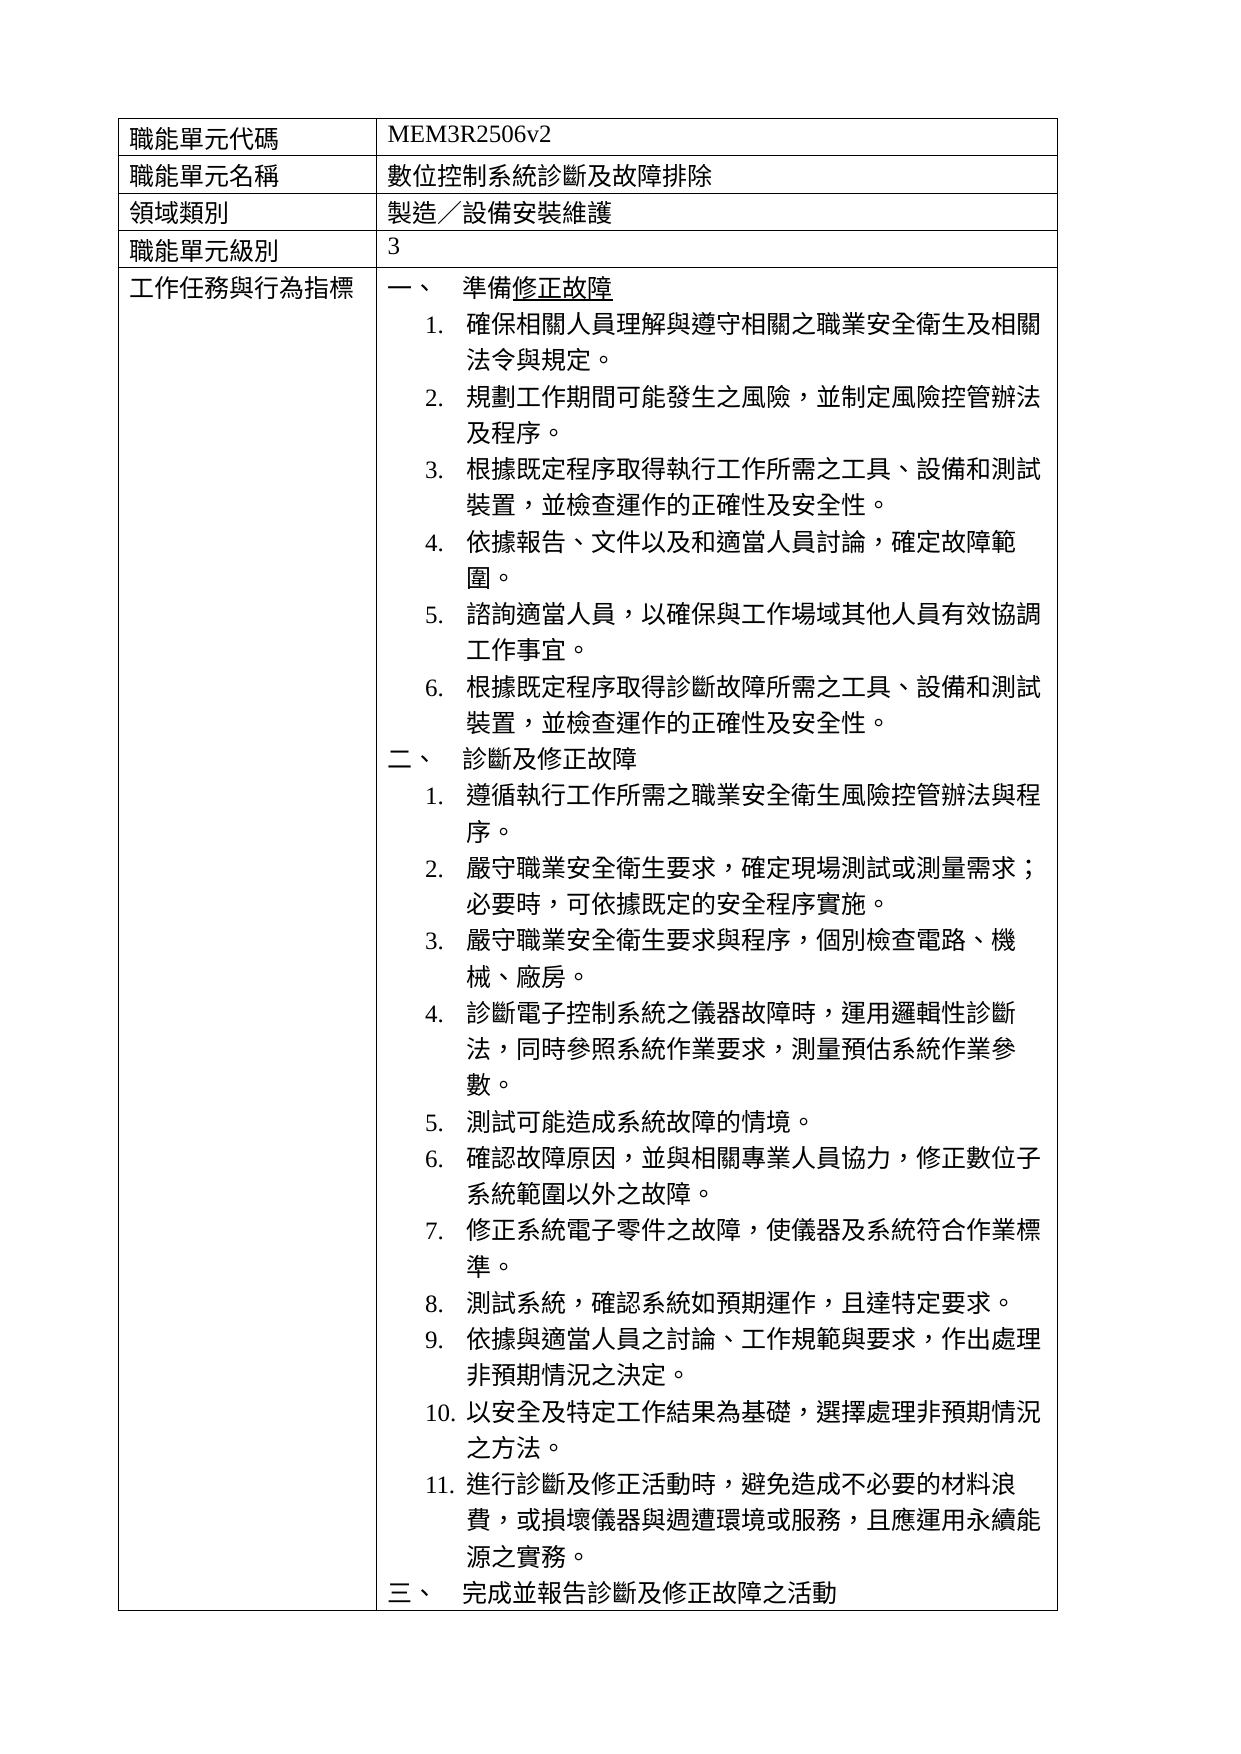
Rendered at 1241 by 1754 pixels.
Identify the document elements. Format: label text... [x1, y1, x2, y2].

table_cell 製造／設備安裝維護 [377, 194, 1057, 230]
table_cell 職能單元名稱 [119, 156, 376, 193]
table_cell 工作任務與行為指標 [119, 268, 376, 1609]
table_cell 數位控制系統診斷及故障排除 [377, 156, 1057, 193]
table_cell 準備修正故障 確保相關人員理解與遵守相關之職業安全衛生及相關法令與規定。 規劃工作期間可能發生之風險，並制定風險控管辦法及程序。 根據既定程序取得執行工作所需之工具、設備和測試裝置，並檢查運作的正確性及安全性。 依據報告、文件以及和適當人員討論，確定故障範圍。 諮詢適當人員，以確保與工作場域其他人員有效協調工作事宜。 根據既定程序取得診斷故障所需之工具、設備和測試裝置，並檢查運作的正確性及安全性。 診斷及修正故障 遵循執行工作所需之職業安全衛生風險控管辦法與程序。 嚴守職業安全衛生要求，確定現場測試或測量需求；必要時，可依據既定的安全程序實施。 嚴守職業安全衛生要求與程序，個別檢查電路、機械、廠房。 診斷電子控制系統之儀器故障時，運用邏輯性診斷法，同時參照系統作業要求，測量預估系統作業參數。 測試可能造成系統故障的情境。 確認故障原因，並與相關專業人員協力，修正數位子系統範圍以外之故障。 修正系統電子零件之故障，使儀器及系統符合作業標準。 測試系統，確認系統如預期運作，且達特定要求。 依據與適當人員之討論、工作規範與要求，作出處理非預期情況之決定。 以安全及特定工作結果為基礎，選擇處理非預期情況之方法。 進行診斷及修正活動時，避免造成不必要的材料浪費，或損壞儀器與週遭環境或服務，且應運用永續能源之實務。 完成並報告診斷及修正故障之活動 遵循職業安全衛生之完工風險控管辦法與程序。 根據既定的安全程序維持工作場域安全性。 根據既定的程序紀錄故障之修正。 根據既定的程序，通知適當人員有關故障已修正。 [377, 268, 1057, 1609]
table_cell 3 [377, 231, 1057, 267]
table_header 職能單元代碼 [119, 119, 376, 155]
table_header MEM3R2506v2 [377, 119, 1057, 155]
table_cell 領域類別 [119, 194, 376, 230]
table_cell 職能單元級別 [119, 231, 376, 267]
